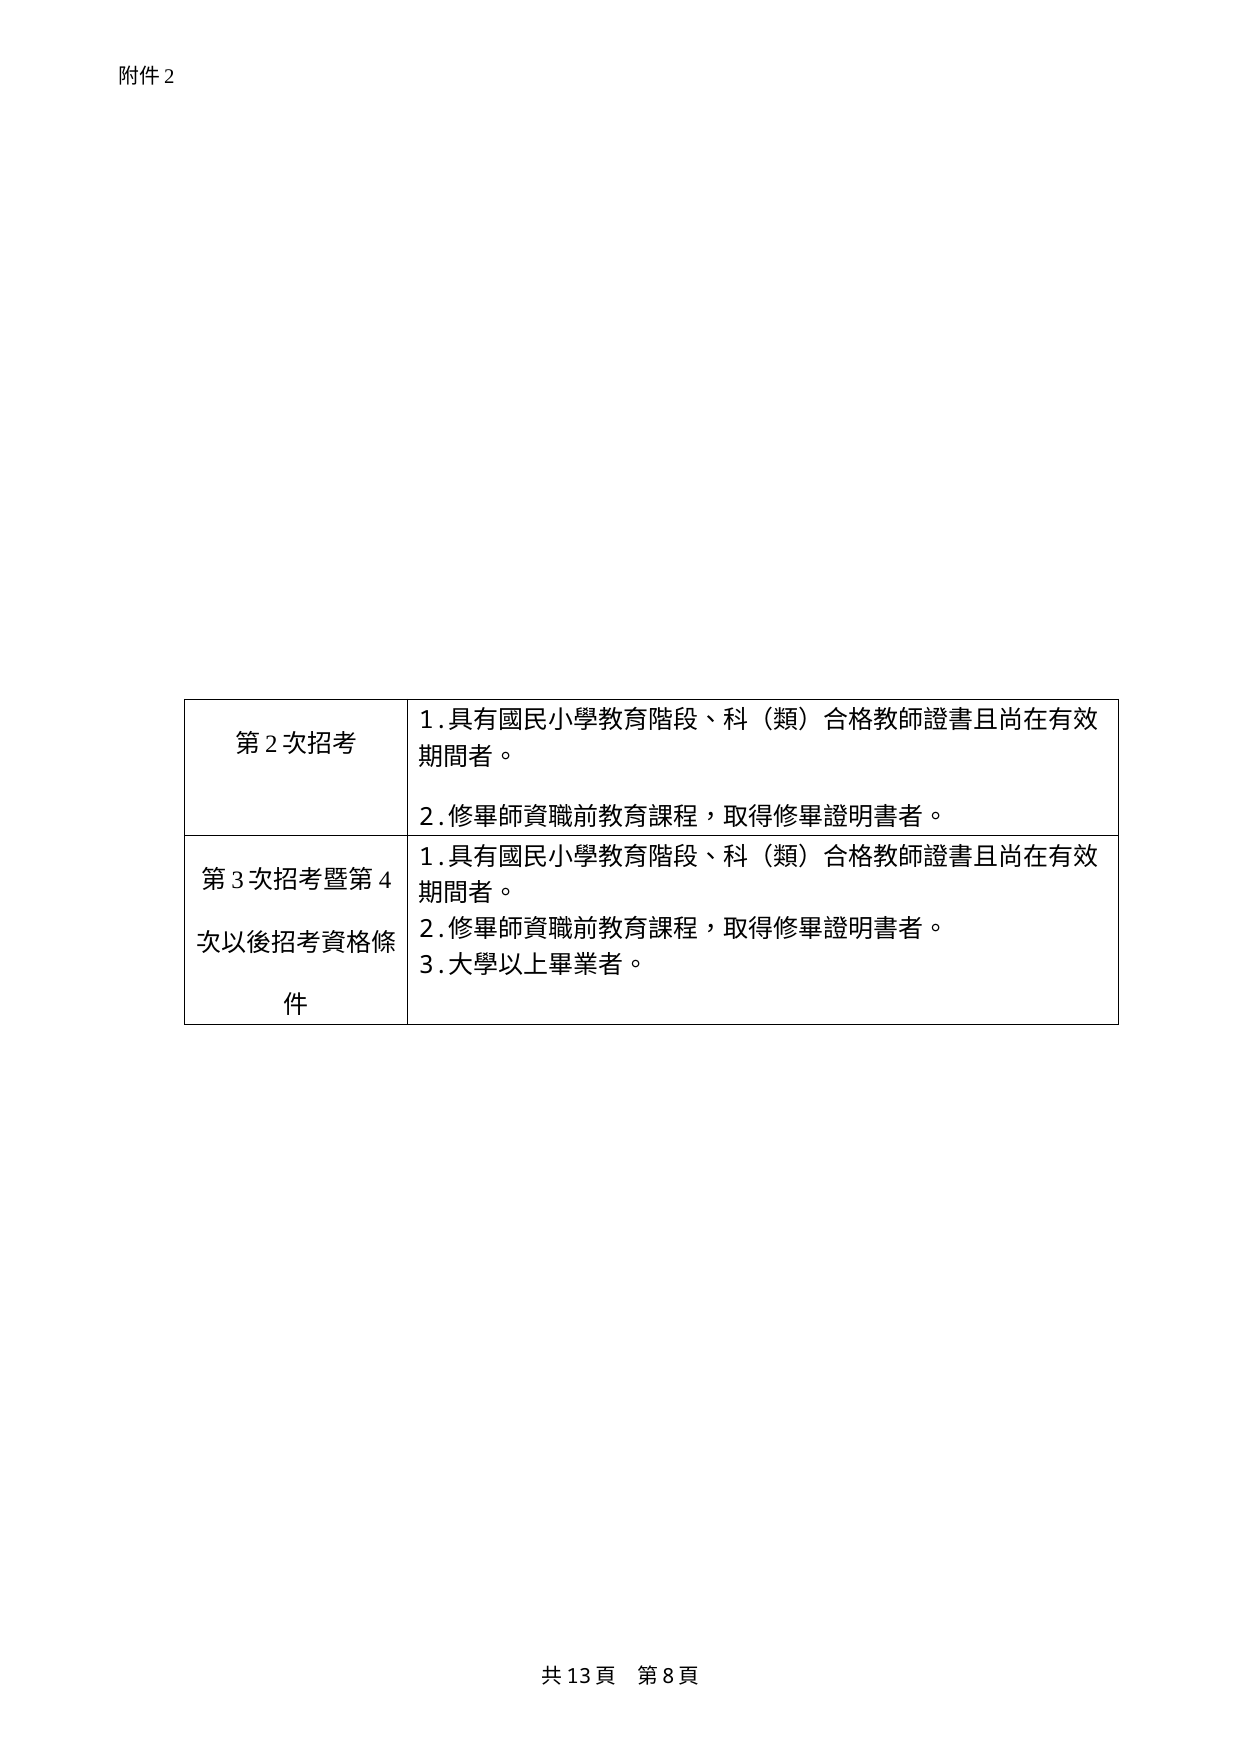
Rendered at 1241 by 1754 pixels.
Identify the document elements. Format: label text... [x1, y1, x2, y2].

table_cell 1.具有國民小學教育階段、科（類）合格教師證書且尚在有效期間者。 2.修畢師資職前教育課程，取得修畢證明書者。 3.大學以上畢業者。 [408, 836, 1118, 1023]
table_cell 1.具有國民小學教育階段、科（類）合格教師證書且尚在有效期間者。 2.修畢師資職前教育課程，取得修畢證明書者。 [408, 700, 1118, 835]
table_cell 第2次招考 [185, 700, 407, 835]
table_cell 第3次招考暨第4次以後招考資格條件 [185, 836, 407, 1023]
